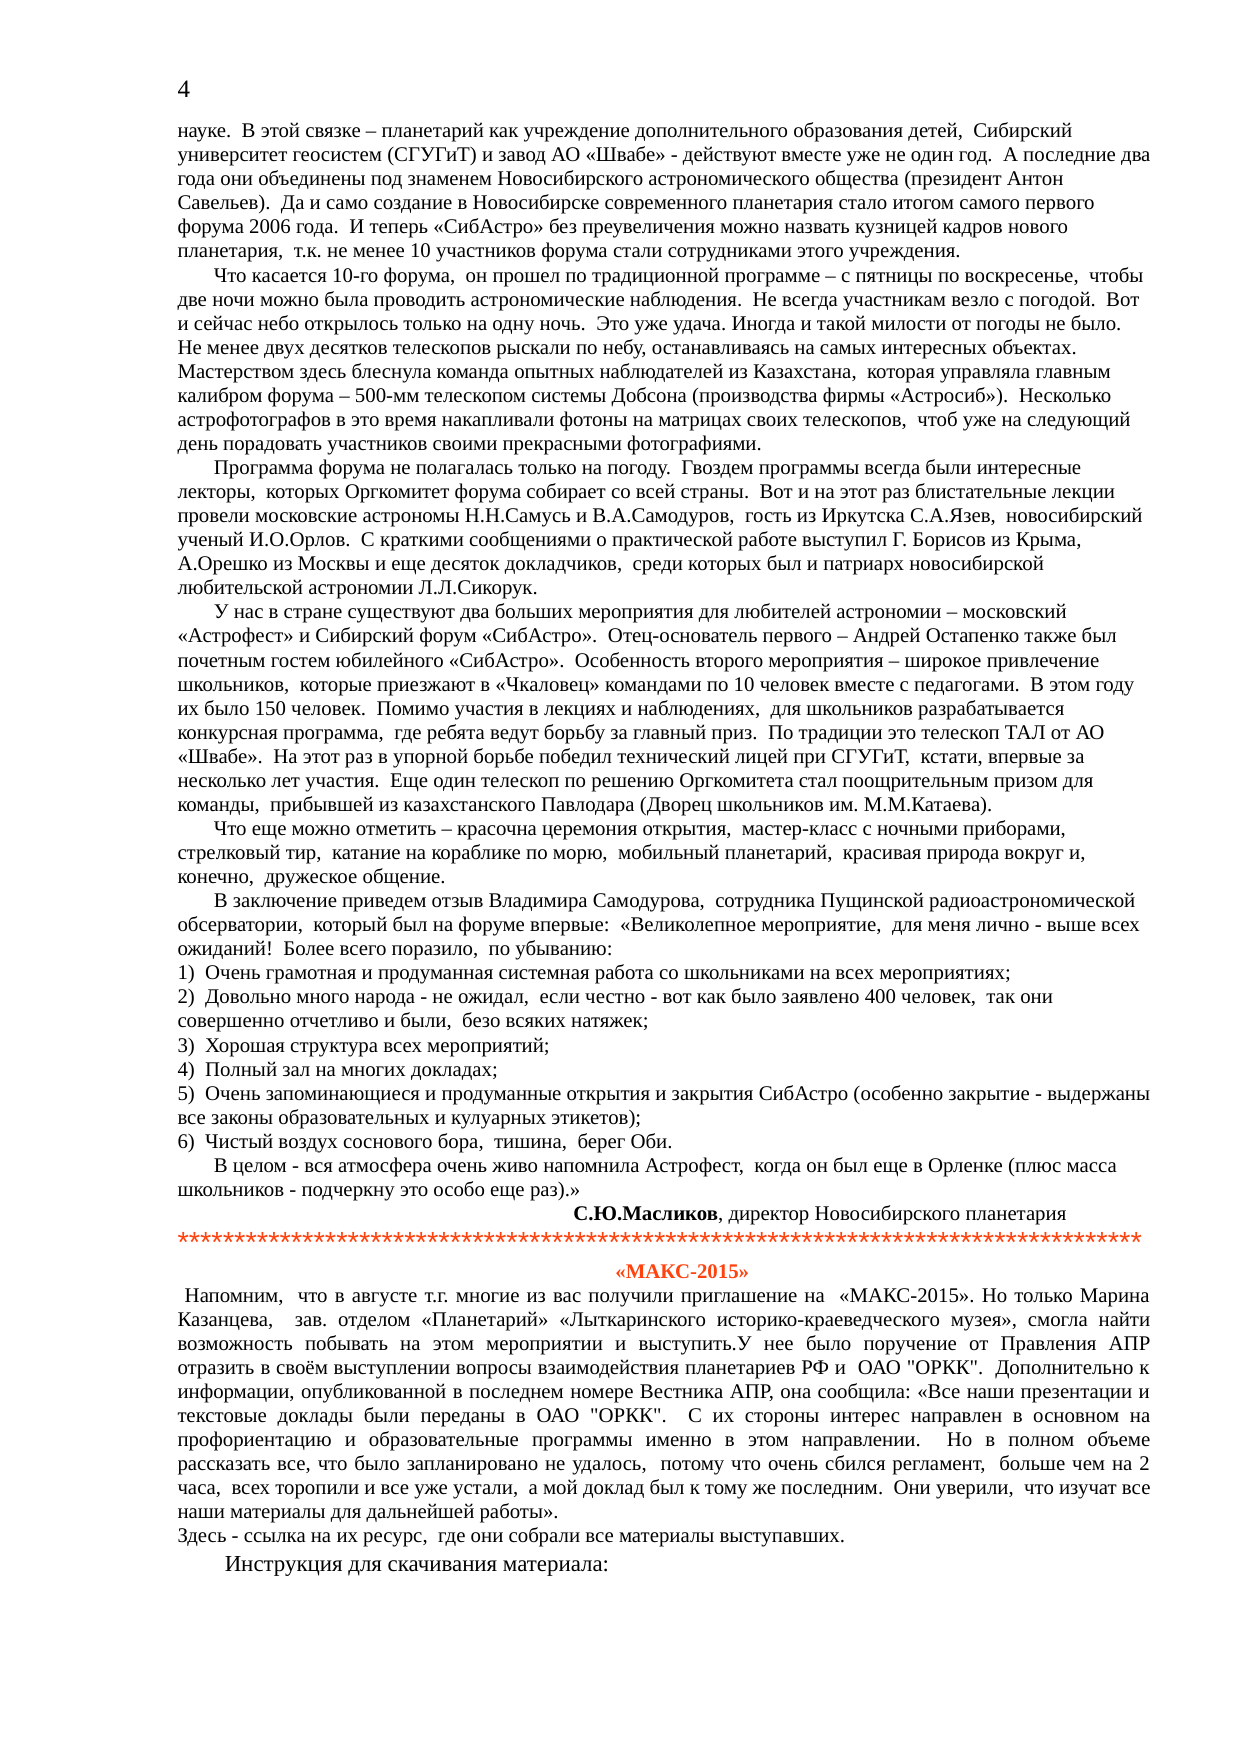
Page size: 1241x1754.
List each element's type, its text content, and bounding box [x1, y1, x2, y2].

text С.Ю.Масликов, директор Новосибирского планетария [177, 1201, 1152, 1225]
text Инструкция для скачивания материала: [224, 1550, 1152, 1577]
text Здесь - ссылка на их ресурс, где они собрали все материалы выступавших. [177, 1523, 1152, 1547]
text Что касается 10-го форума, он прошел по традиционной программе – с пятницы по воскресенье, чтобы две ночи можно была проводить астрономические наблюдения. Не всегда участникам везло с погодой. Вот и сейчас небо открылось только на одну ночь. Это уже удача. Иногда и такой милости от погоды не было. Не менее двух десятков телескопов рыскали по небу, останавливаясь на самых интересных объектах. Мастерством здесь блеснула команда опытных наблюдателей из Казахстана, которая управляла главным калибром форума – 500-мм телескопом системы Добсона (производства фирмы «Астросиб»). Несколько астрофотографов в это время накапливали фотоны на матрицах своих телескопов, чтоб уже на следующий день порадовать участников своими прекрасными фотографиями. [177, 262, 1152, 455]
text В заключение приведем отзыв Владимира Самодурова, сотрудника Пущинской радиоастрономической обсерватории, который был на форуме впервые: «Великолепное мероприятие, для меня лично - выше всех ожиданий! Более всего поразило, по убыванию: 1) Очень грамотная и продуманная системная работа со школьниками на всех мероприятиях; 2) Довольно много народа - не ожидал, если честно - вот как было заявлено 400 человек, так они совершенно отчетливо и были, безо всяких натяжек; 3) Хорошая структура всех мероприятий; 4) Полный зал на многих докладах; 5) Очень запоминающиеся и продуманные открытия и закрытия СибАстро (особенно закрытие - выдержаны все законы образовательных и кулуарных этикетов); 6) Чистый воздух соснового бора, тишина, берег Оби. В целом - вся атмосфера очень живо напомнила Астрофест, когда он был еще в Орленке (плюс масса школьников - подчеркну это особо еще раз).» [177, 888, 1152, 1201]
text Напомним, что в августе т.г. многие из вас получили приглашение на «МАКС-2015». Но только Марина Казанцева, зав. отделом «Планетарий» «Лыткаринского историко-краеведческого музея», смогла найти возможность побывать на этом мероприятии и выступить.У нее было поручение от Правления АПР отразить в своём выступлении вопросы взаимодействия планетариев РФ и ОАО "ОРКК". Дополнительно к информации, опубликованной в последнем номере Вестника АПР, она сообщила: «Все наши презентации и текстовые доклады были переданы в ОАО "ОРКК". С их стороны интерес направлен в основном на профориентацию и образовательные программы именно в этом направлении. Но в полном объеме рассказать все, что было запланировано не удалось, потому что очень сбился регламент, больше чем на 2 часа, всех торопили и все уже устали, а мой доклад был к тому же последним. Они уверили, что изучат все наши материалы для дальнейшей работы». [177, 1283, 1152, 1523]
text науке. В этой связке – планетарий как учреждение дополнительного образования детей, Сибирский университет геосистем (СГУГиТ) и завод АО «Швабе» - действуют вместе уже не один год. А последние два года они объединены под знаменем Новосибирского астрономического общества (президент Антон Савельев). Да и само создание в Новосибирске современного планетария стало итогом самого первого форума 2006 года. И теперь «СибАстро» без преувеличения можно назвать кузницей кадров нового планетария, т.к. не менее 10 участников форума стали сотрудниками этого учреждения. [177, 118, 1152, 262]
text ************************************************************************************* [177, 1225, 1152, 1258]
text Что еще можно отметить – красочна церемония открытия, мастер-класс с ночными приборами, стрелковый тир, катание на кораблике по морю, мобильный планетарий, красивая природа вокруг и, конечно, дружеское общение. [177, 816, 1152, 888]
text Программа форума не полагалась только на погоду. Гвоздем программы всегда были интересные лекторы, которых Оргкомитет форума собирает со всей страны. Вот и на этот раз блистательные лекции провели московские астрономы Н.Н.Самусь и В.А.Самодуров, гость из Иркутска С.А.Язев, новосибирский ученый И.О.Орлов. С краткими сообщениями о практической работе выступил Г. Борисов из Крыма, А.Орешко из Москвы и еще десяток докладчиков, среди которых был и патриарх новосибирской любительской астрономии Л.Л.Сикорук. [177, 455, 1152, 599]
text У нас в стране существуют два больших мероприятия для любителей астрономии – московский «Астрофест» и Сибирский форум «СибАстро». Отец-основатель первого – Андрей Остапенко также был почетным гостем юбилейного «СибАстро». Особенность второго мероприятия – широкое привлечение школьников, которые приезжают в «Чкаловец» командами по 10 человек вместе с педагогами. В этом году их было 150 человек. Помимо участия в лекциях и наблюдениях, для школьников разрабатывается конкурсная программа, где ребята ведут борьбу за главный приз. По традиции это телескоп ТАЛ от АО «Швабе». На этот раз в упорной борьбе победил технический лицей при СГУГиТ, кстати, впервые за несколько лет участия. Еще один телескоп по решению Оргкомитета стал поощрительным призом для команды, прибывшей из казахстанского Павлодара (Дворец школьников им. М.М.Катаева). [177, 599, 1152, 816]
text «МАКС-2015» [177, 1258, 1152, 1283]
